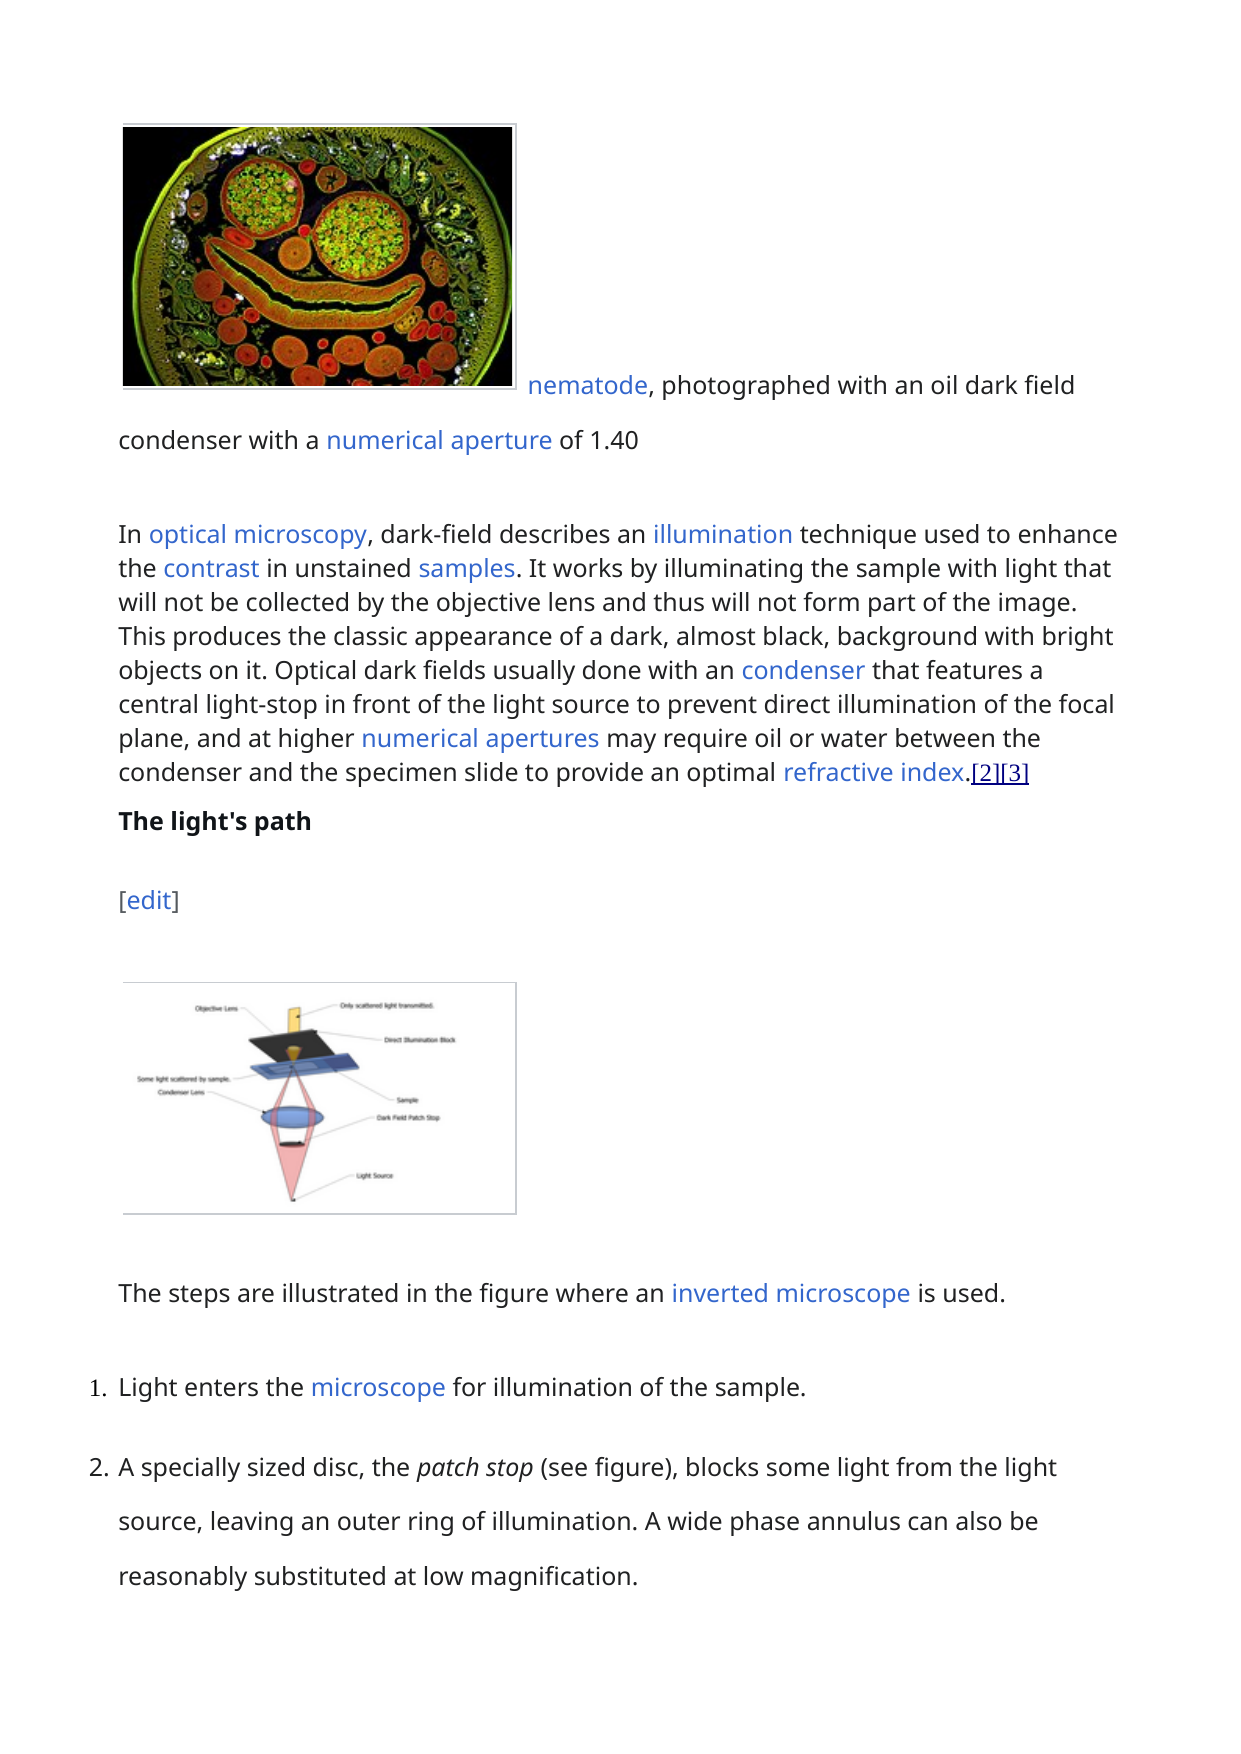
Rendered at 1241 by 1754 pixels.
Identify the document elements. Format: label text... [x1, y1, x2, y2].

picture [122, 986, 513, 1211]
list Light enters the microscope for illumination of the sample. [118, 1370, 1122, 1404]
picture [122, 127, 513, 386]
list A specially sized disc, the patch stop (see figure), blocks some light from the light source, leaving an outer ring of illumination. A wide phase annulus can also be reasonably substituted at low magnification. [118, 1449, 1122, 1593]
text In optical microscopy, dark-field describes an illumination technique used to enhance the contrast in unstained samples. It works by illuminating the sample with light that will not be collected by the objective lens and thus will not form part of the image. This produces the classic appearance of a dark, almost black, background with bright objects on it. Optical dark fields usually done with an condenser that features a central light-stop in front of the light source to prevent direct illumination of the focal plane, and at higher numerical apertures may require oil or water between the condenser and the specimen slide to provide an optimal refractive index.[2][3] [118, 516, 1122, 789]
text The steps are illustrated in the figure where an inverted microscope is used. [118, 1276, 1122, 1310]
text [edit] [118, 883, 1122, 917]
text nematode, photographed with an oil dark field condenser with a numerical aperture of 1.40 [118, 118, 1122, 456]
subtitle The light's path [118, 803, 1122, 838]
